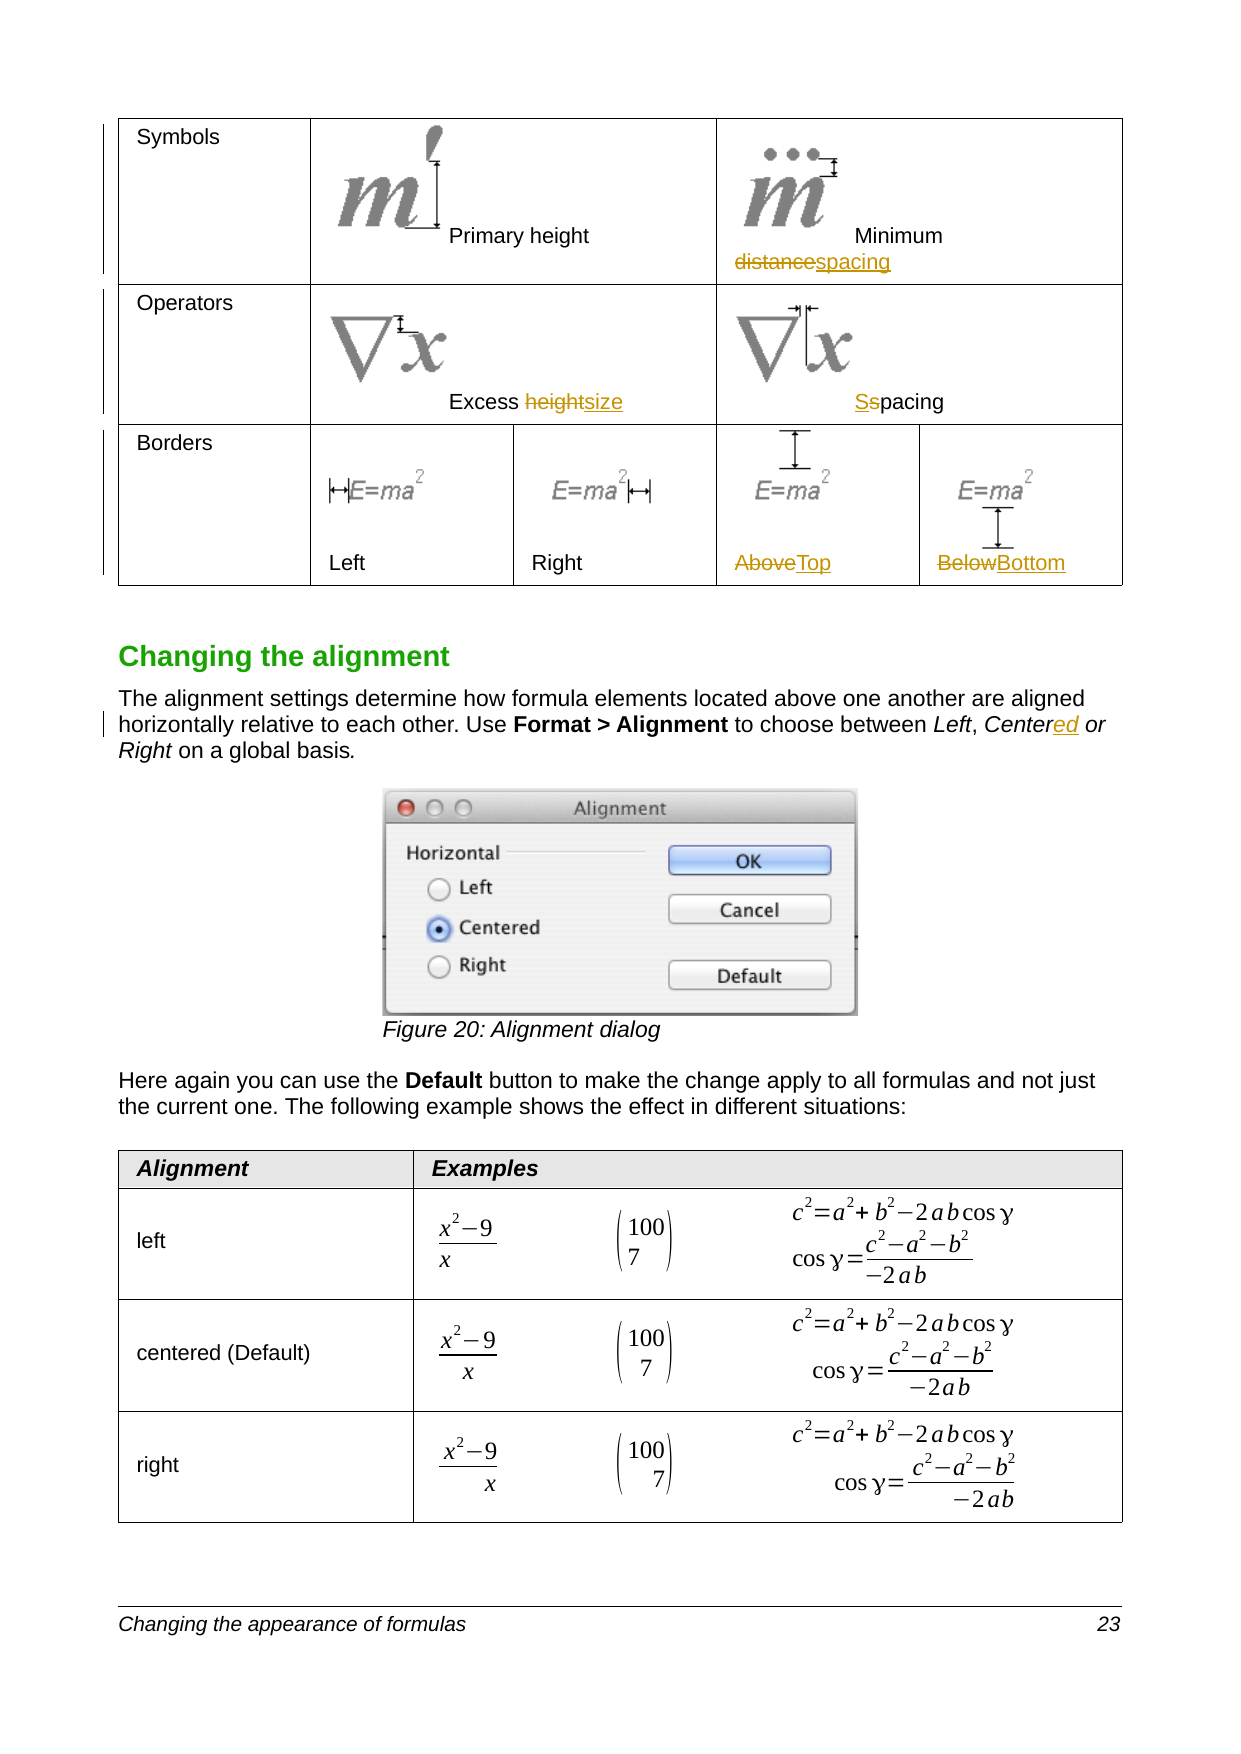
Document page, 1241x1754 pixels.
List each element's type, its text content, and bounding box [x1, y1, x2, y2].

text Here again you can use the Default button to make the change apply to all formulas and not just the current one. The following example shows the effect in different situations: [118, 1067, 1122, 1119]
table_cell Operators [119, 285, 310, 424]
picture [328, 123, 449, 244]
table_cell [414, 1412, 591, 1522]
table_header Minimum spacing [717, 119, 1122, 284]
table_cell right [119, 1412, 413, 1522]
picture [328, 289, 449, 410]
picture [734, 123, 855, 244]
table_cell Excess size [311, 285, 716, 424]
table_cell [768, 1300, 1122, 1411]
picture [937, 430, 1058, 550]
table_cell [768, 1189, 1122, 1299]
table_cell left [119, 1189, 413, 1299]
picture [734, 430, 855, 550]
picture [382, 788, 859, 1016]
table_cell centered (Default) [119, 1300, 413, 1411]
picture [328, 430, 449, 550]
table_cell Spacing [717, 285, 1122, 424]
picture [734, 289, 855, 410]
table_header Examples [414, 1151, 1122, 1187]
subtitle Changing the alignment [118, 639, 1122, 672]
table_cell Top [717, 425, 919, 585]
table_header Alignment [119, 1151, 413, 1187]
table_cell Borders [119, 425, 310, 585]
table_header Primary height [311, 119, 716, 284]
text Figure 20: Alignment dialog [382, 1016, 858, 1042]
table_cell [414, 1300, 591, 1411]
text The alignment settings determine how formula elements located above one another are aligned horizontally relative to each other. Use Format > Alignment to choose between Left, Centered or Right on a global basis. [118, 685, 1122, 764]
table_cell [768, 1412, 1122, 1522]
table_cell Left [311, 425, 513, 585]
table_cell Right [514, 425, 716, 585]
table_header Symbols [119, 119, 310, 284]
table_cell [591, 1189, 768, 1299]
table_cell [414, 1189, 591, 1299]
table_cell [591, 1412, 768, 1522]
table_cell [591, 1300, 768, 1411]
picture [531, 430, 652, 550]
table_cell Bottom [920, 425, 1122, 585]
